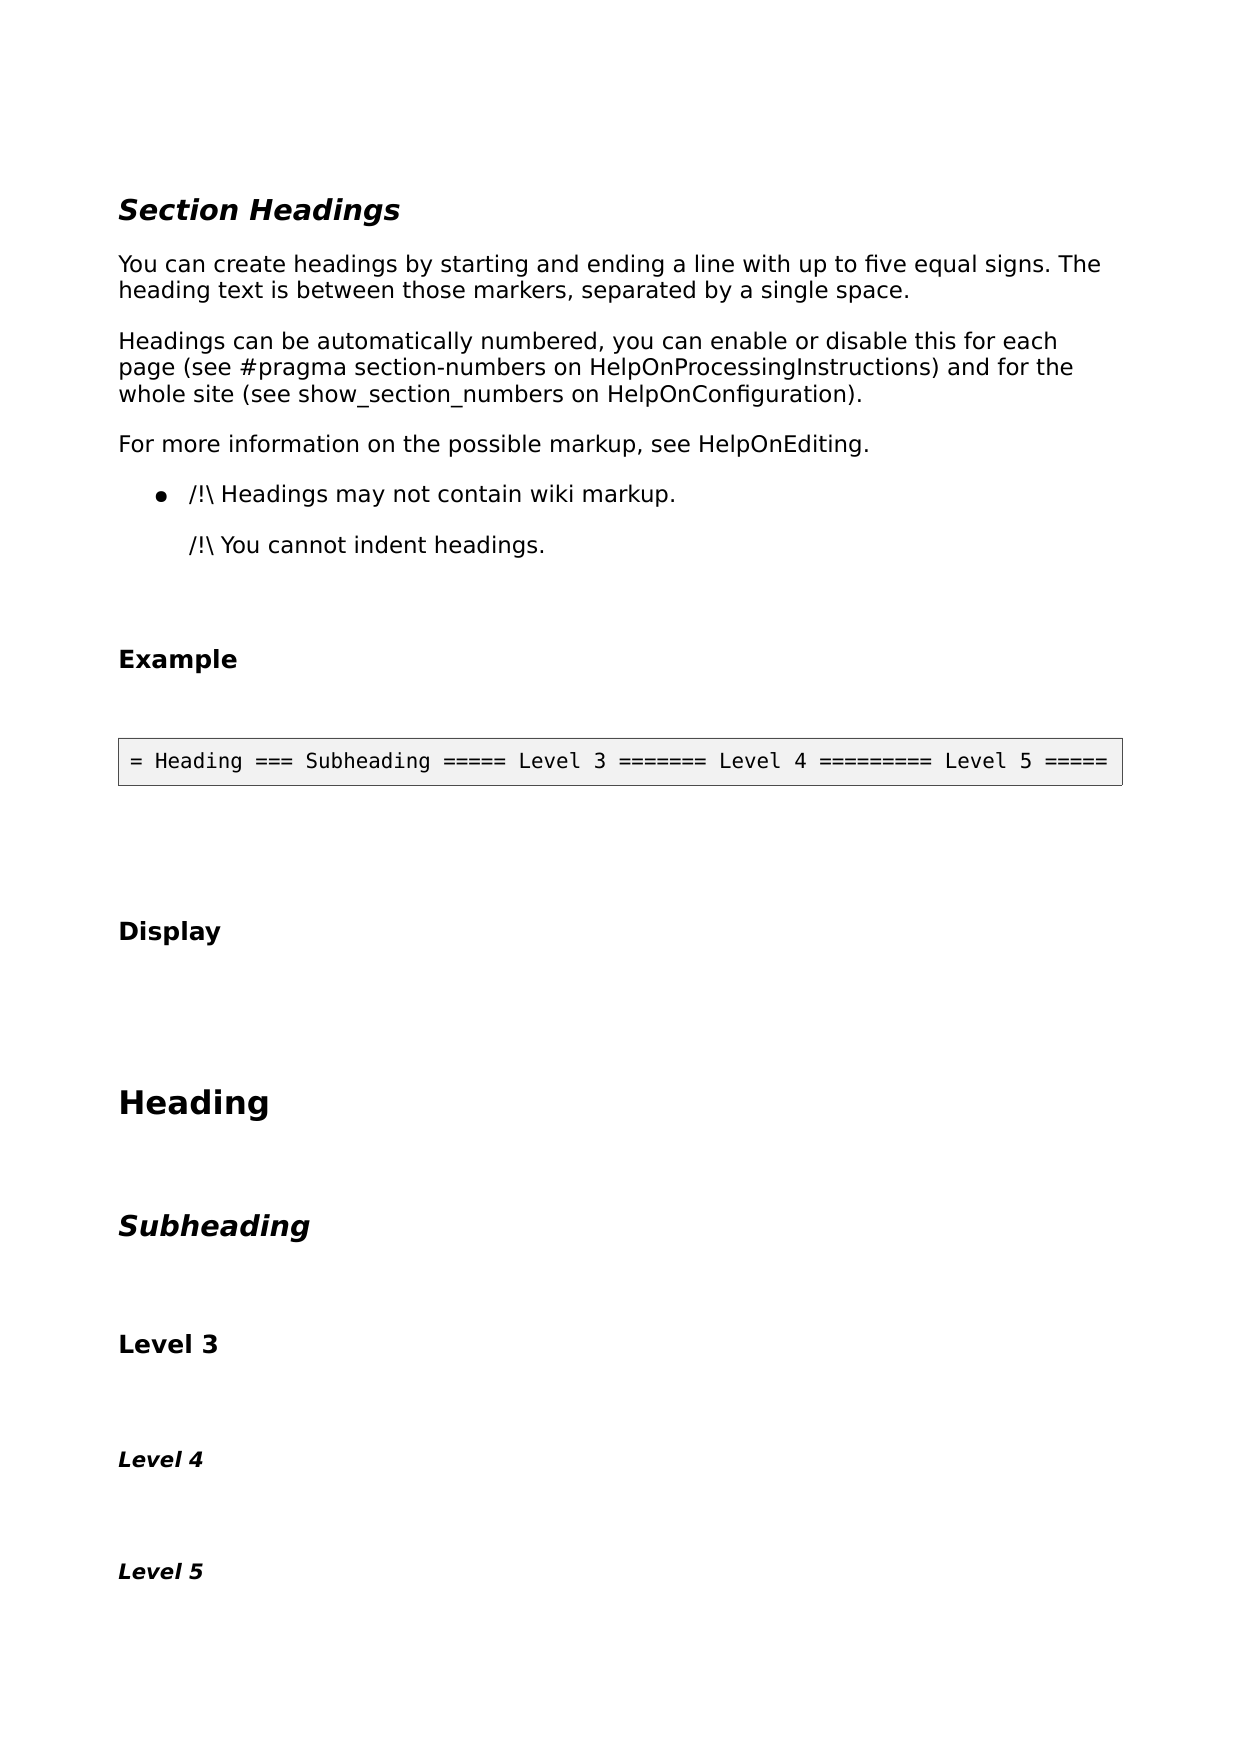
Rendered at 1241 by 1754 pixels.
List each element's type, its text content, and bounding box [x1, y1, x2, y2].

text = Heading === Subheading ===== Level 3 ======= Level 4 ========= Level 5 ===== [119, 739, 1122, 785]
text You can create headings by starting and ending a line with up to five equal signs. The heading text is between those markers, separated by a single space. [118, 251, 1122, 304]
text Headings can be automatically numbered, you can enable or disable this for each page (see #pragma section-numbers on HelpOnProcessingInstructions) and for the whole site (see show_section_numbers on HelpOnConfiguration). [118, 328, 1122, 408]
subtitle Display [118, 917, 1122, 946]
subtitle Level 5 [118, 1560, 1122, 1585]
subtitle Heading [118, 1084, 1122, 1122]
text For more information on the possible markup, see HelpOnEditing. [118, 431, 1122, 458]
subtitle Example [118, 646, 1122, 675]
subtitle Level 4 [118, 1447, 1122, 1472]
list /!\ Headings may not contain wiki markup. [153, 482, 1122, 508]
list /!\ You cannot indent headings. [153, 532, 1122, 558]
subtitle Subheading [118, 1209, 1122, 1243]
subtitle Level 3 [118, 1331, 1122, 1360]
subtitle Section Headings [118, 193, 1122, 227]
